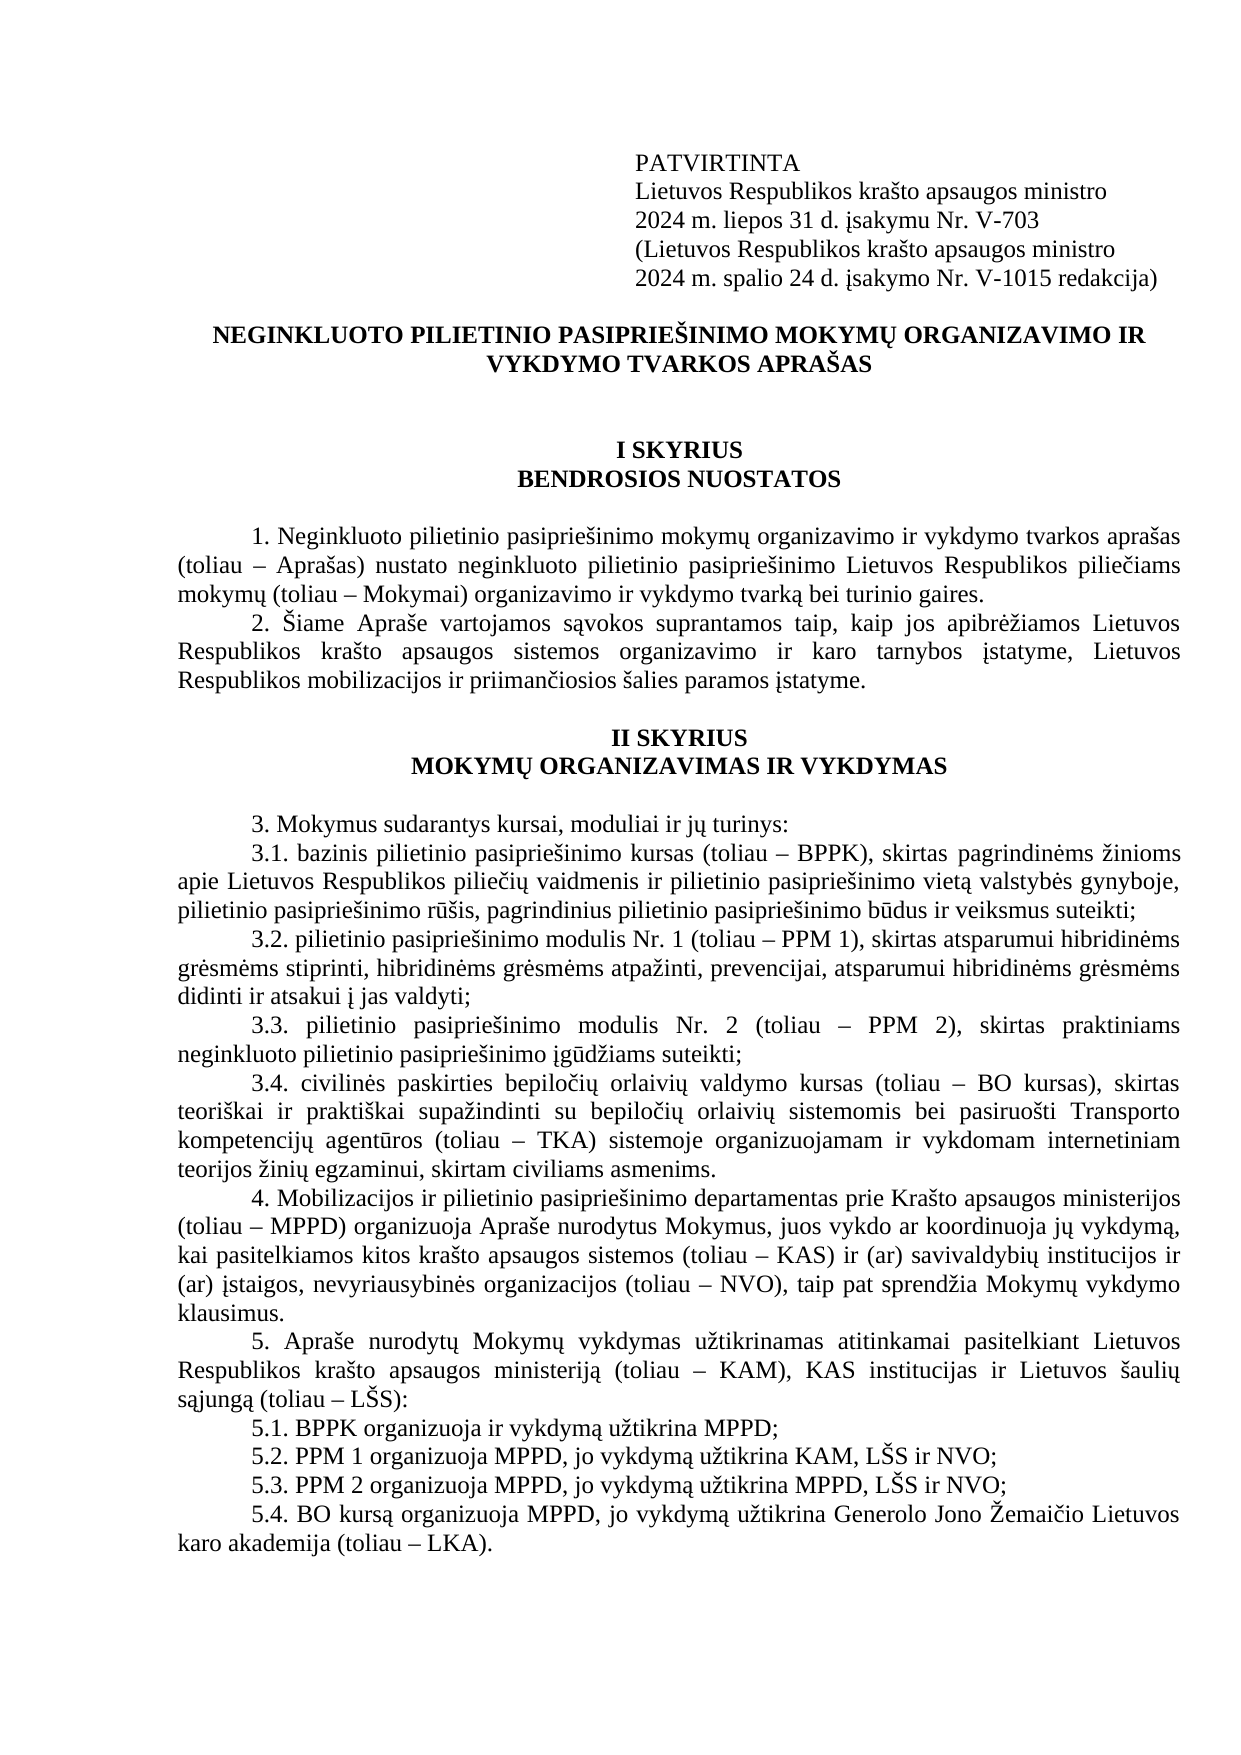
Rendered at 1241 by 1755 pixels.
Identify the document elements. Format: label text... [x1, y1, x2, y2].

text BENDROSIOS NUOSTATOS [177, 464, 1181, 493]
text 2. Šiame Apraše vartojamos sąvokos suprantamos taip, kaip jos apibrėžiamos Lietuvos Respublikos krašto apsaugos sistemos organizavimo ir karo tarnybos įstatyme, Lietuvos Respublikos mobilizacijos ir priimančiosios šalies paramos įstatyme. [177, 608, 1181, 694]
text 1. Neginkluoto pilietinio pasipriešinimo mokymų organizavimo ir vykdymo tvarkos aprašas (toliau – Aprašas) nustato neginkluoto pilietinio pasipriešinimo Lietuvos Respublikos piliečiams mokymų (toliau – Mokymai) organizavimo ir vykdymo tvarką bei turinio gaires. [177, 521, 1181, 608]
text I SKYRIUS [177, 435, 1181, 464]
text 2024 m. liepos 31 d. įsakymu Nr. V-703 [177, 205, 1181, 234]
text 5.4. BO kursą organizuoja MPPD, jo vykdymą užtikrina Generolo Jono Žemaičio Lietuvos karo akademija (toliau – LKA). [177, 1499, 1181, 1556]
text 3.2. pilietinio pasipriešinimo modulis Nr. 1 (toliau – PPM 1), skirtas atsparumui hibridinėms grėsmėms stiprinti, hibridinėms grėsmėms atpažinti, prevencijai, atsparumui hibridinėms grėsmėms didinti ir atsakui į jas valdyti; [177, 924, 1181, 1010]
text 5.3. PPM 2 organizuoja MPPD, jo vykdymą užtikrina MPPD, LŠS ir NVO; [177, 1470, 1181, 1499]
text 2024 m. spalio 24 d. įsakymo Nr. V-1015 redakcija) [177, 263, 1181, 291]
text 3.4. civilinės paskirties bepiločių orlaivių valdymo kursas (toliau – BO kursas), skirtas teoriškai ir praktiškai supažindinti su bepiločių orlaivių sistemomis bei pasiruošti Transporto kompetencijų agentūros (toliau – TKA) sistemoje organizuojamam ir vykdomam internetiniam teorijos žinių egzaminui, skirtam civiliams asmenims. [177, 1068, 1181, 1183]
text 5.1. BPPK organizuoja ir vykdymą užtikrina MPPD; [177, 1413, 1181, 1441]
text Lietuvos Respublikos krašto apsaugos ministro [177, 176, 1181, 205]
text 4. Mobilizacijos ir pilietinio pasipriešinimo departamentas prie Krašto apsaugos ministerijos (toliau – MPPD) organizuoja Apraše nurodytus Mokymus, juos vykdo ar koordinuoja jų vykdymą, kai pasitelkiamos kitos krašto apsaugos sistemos (toliau – KAS) ir (ar) savivaldybių institucijos ir (ar) įstaigos, nevyriausybinės organizacijos (toliau – NVO), taip pat sprendžia Mokymų vykdymo klausimus. [177, 1183, 1181, 1326]
text 3.3. pilietinio pasipriešinimo modulis Nr. 2 (toliau – PPM 2), skirtas praktiniams neginkluoto pilietinio pasipriešinimo įgūdžiams suteikti; [177, 1010, 1181, 1068]
text (Lietuvos Respublikos krašto apsaugos ministro [177, 234, 1181, 263]
text 5.2. PPM 1 organizuoja MPPD, jo vykdymą užtikrina KAM, LŠS ir NVO; [177, 1441, 1181, 1470]
text 3.1. bazinis pilietinio pasipriešinimo kursas (toliau – BPPK), skirtas pagrindinėms žinioms apie Lietuvos Respublikos piliečių vaidmenis ir pilietinio pasipriešinimo vietą valstybės gynyboje, pilietinio pasipriešinimo rūšis, pagrindinius pilietinio pasipriešinimo būdus ir veiksmus suteikti; [177, 838, 1181, 924]
text PATVIRTINTA [177, 148, 1181, 176]
text 3. Mokymus sudarantys kursai, moduliai ir jų turinys: [177, 809, 1181, 838]
text NEGINKLUOTO PILIETINIO PASIPRIEŠINIMO MOKYMŲ ORGANIZAVIMO IR VYKDYMO TVARKOS APRAŠAS [177, 320, 1181, 378]
text II SKYRIUS [177, 723, 1181, 751]
text MOKYMŲ ORGANIZAVIMAS IR VYKDYMAS [177, 751, 1181, 780]
text 5. Apraše nurodytų Mokymų vykdymas užtikrinamas atitinkamai pasitelkiant Lietuvos Respublikos krašto apsaugos ministeriją (toliau – KAM), KAS institucijas ir Lietuvos šaulių sąjungą (toliau – LŠS): [177, 1326, 1181, 1413]
